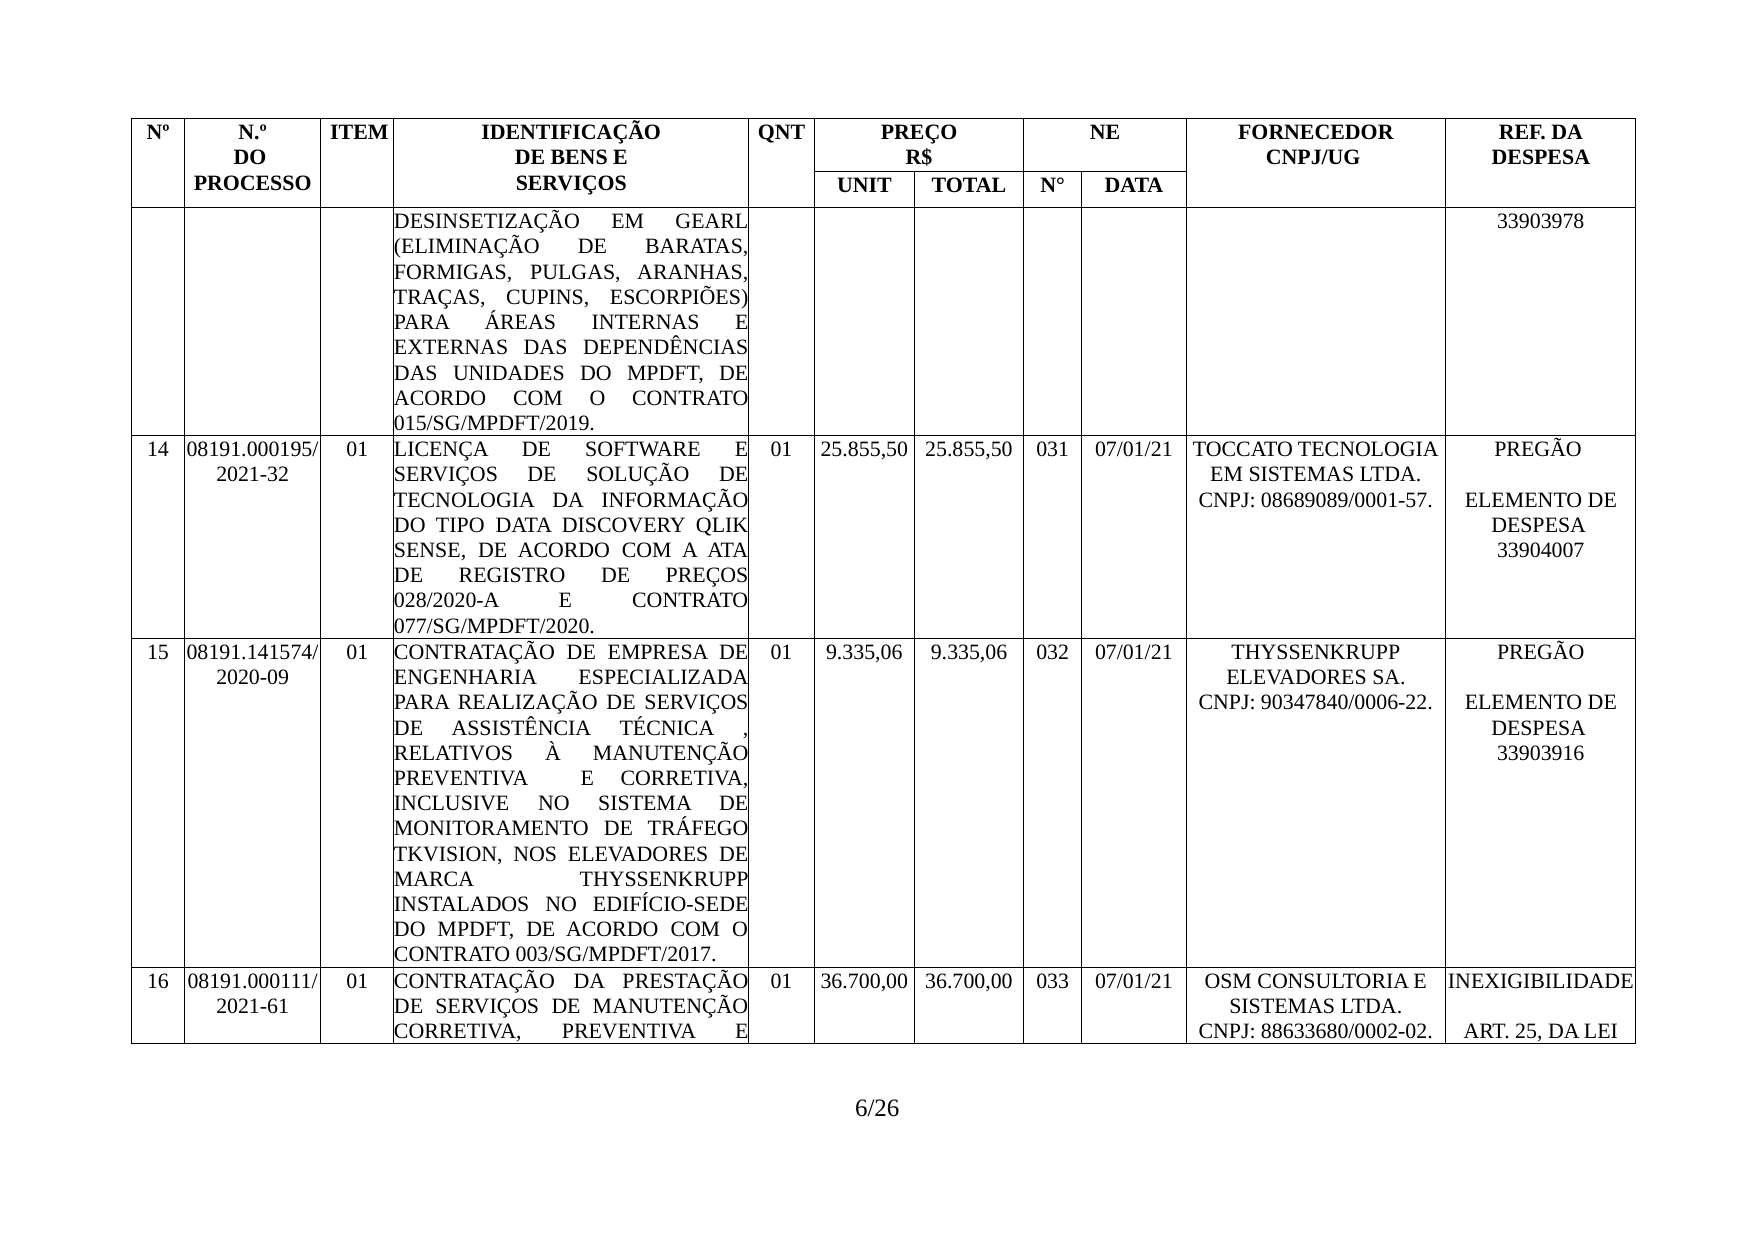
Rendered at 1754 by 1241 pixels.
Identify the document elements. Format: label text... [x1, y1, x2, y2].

table_cell [1024, 208, 1081, 435]
table_cell PREGÃO ELEMENTO DE DESPESA 33904007 [1446, 436, 1635, 638]
table_cell 01 [321, 436, 393, 638]
table_cell DESINSETIZAÇÃO EM GEARL (ELIMINAÇÃO DE BARATAS, FORMIGAS, PULGAS, ARANHAS, TRAÇAS, CUPINS, ESCORPIÕES) PARA ÁREAS INTERNAS E EXTERNAS DAS DEPENDÊNCIAS DAS UNIDADES DO MPDFT, DE ACORDO COM O CONTRATO 015/SG/MPDFT/2019. [394, 208, 748, 435]
table_cell [1187, 208, 1445, 435]
table_cell 07/01/21 [1082, 436, 1186, 638]
table_cell 031 [1024, 436, 1081, 638]
table_cell 9.335,06 [915, 639, 1023, 967]
table_cell [1082, 208, 1186, 435]
table_cell UNIT [815, 172, 914, 207]
table_cell [185, 208, 320, 435]
table_cell 25.855,50 [815, 436, 914, 638]
table_cell TOTAL [915, 172, 1023, 207]
table_cell 25.855,50 [915, 436, 1023, 638]
table_header Nº [132, 119, 184, 207]
table_cell 07/01/21 [1082, 968, 1186, 1043]
table_cell 01 [749, 436, 814, 638]
table_header QNT [749, 119, 814, 207]
table_cell OSM CONSULTORIA E SISTEMAS LTDA. CNPJ: 88633680/0002-02. [1187, 968, 1445, 1043]
table_cell N° [1024, 172, 1081, 207]
table_cell 36.700,00 [915, 968, 1023, 1043]
table_cell [815, 208, 914, 435]
table_cell INEXIGIBILIDADE ART. 25, DA LEI [1446, 968, 1635, 1043]
table_cell 08191.000111/2021-61 [185, 968, 320, 1043]
table_cell [132, 208, 184, 435]
table_header REF. DA DESPESA [1446, 119, 1635, 207]
table_cell 33903978 [1446, 208, 1635, 435]
table_cell 01 [321, 639, 393, 967]
table_cell [915, 208, 1023, 435]
table_cell [749, 208, 814, 435]
table_header N.º DO PROCESSO [185, 119, 320, 207]
table_cell 08191.141574/2020-09 [185, 639, 320, 967]
table_cell 01 [749, 639, 814, 967]
table_cell 033 [1024, 968, 1081, 1043]
table_cell 01 [749, 968, 814, 1043]
table_cell 9.335,06 [815, 639, 914, 967]
table_header FORNECEDOR CNPJ/UG [1187, 119, 1445, 207]
table_header PREÇO R$ [815, 119, 1023, 171]
table_cell 032 [1024, 639, 1081, 967]
table_cell 16 [132, 968, 184, 1043]
table_cell 08191.000195/2021-32 [185, 436, 320, 638]
table_cell DATA [1082, 172, 1186, 207]
table_cell [321, 208, 393, 435]
table_cell THYSSENKRUPP ELEVADORES SA. CNPJ: 90347840/0006-22. [1187, 639, 1445, 967]
table_cell 36.700,00 [815, 968, 914, 1043]
table_header NE [1024, 119, 1186, 171]
table_cell LICENÇA DE SOFTWARE E SERVIÇOS DE SOLUÇÃO DE TECNOLOGIA DA INFORMAÇÃO DO TIPO DATA DISCOVERY QLIK SENSE, DE ACORDO COM A ATA DE REGISTRO DE PREÇOS 028/2020-A E CONTRATO 077/SG/MPDFT/2020. [394, 436, 748, 638]
table_header ITEM [321, 119, 393, 207]
table_header IDENTIFICAÇÃO DE BENS E SERVIÇOS [394, 119, 748, 207]
table_cell CONTRATAÇÃO DE EMPRESA DE ENGENHARIA ESPECIALIZADA PARA REALIZAÇÃO DE SERVIÇOS DE ASSISTÊNCIA TÉCNICA , RELATIVOS À MANUTENÇÃO PREVENTIVA E CORRETIVA, INCLUSIVE NO SISTEMA DE MONITORAMENTO DE TRÁFEGO TKVISION, NOS ELEVADORES DE MARCA THYSSENKRUPP INSTALADOS NO EDIFÍCIO-SEDE DO MPDFT, DE ACORDO COM O CONTRATO 003/SG/MPDFT/2017. [394, 639, 748, 967]
table_cell PREGÃO ELEMENTO DE DESPESA 33903916 [1446, 639, 1635, 967]
table_cell CONTRATAÇÃO DA PRESTAÇÃO DE SERVIÇOS DE MANUTENÇÃO CORRETIVA, PREVENTIVA E [394, 968, 748, 1043]
table_cell 14 [132, 436, 184, 638]
table_cell 01 [321, 968, 393, 1043]
table_cell TOCCATO TECNOLOGIA EM SISTEMAS LTDA. CNPJ: 08689089/0001-57. [1187, 436, 1445, 638]
table_cell 15 [132, 639, 184, 967]
table_cell 07/01/21 [1082, 639, 1186, 967]
